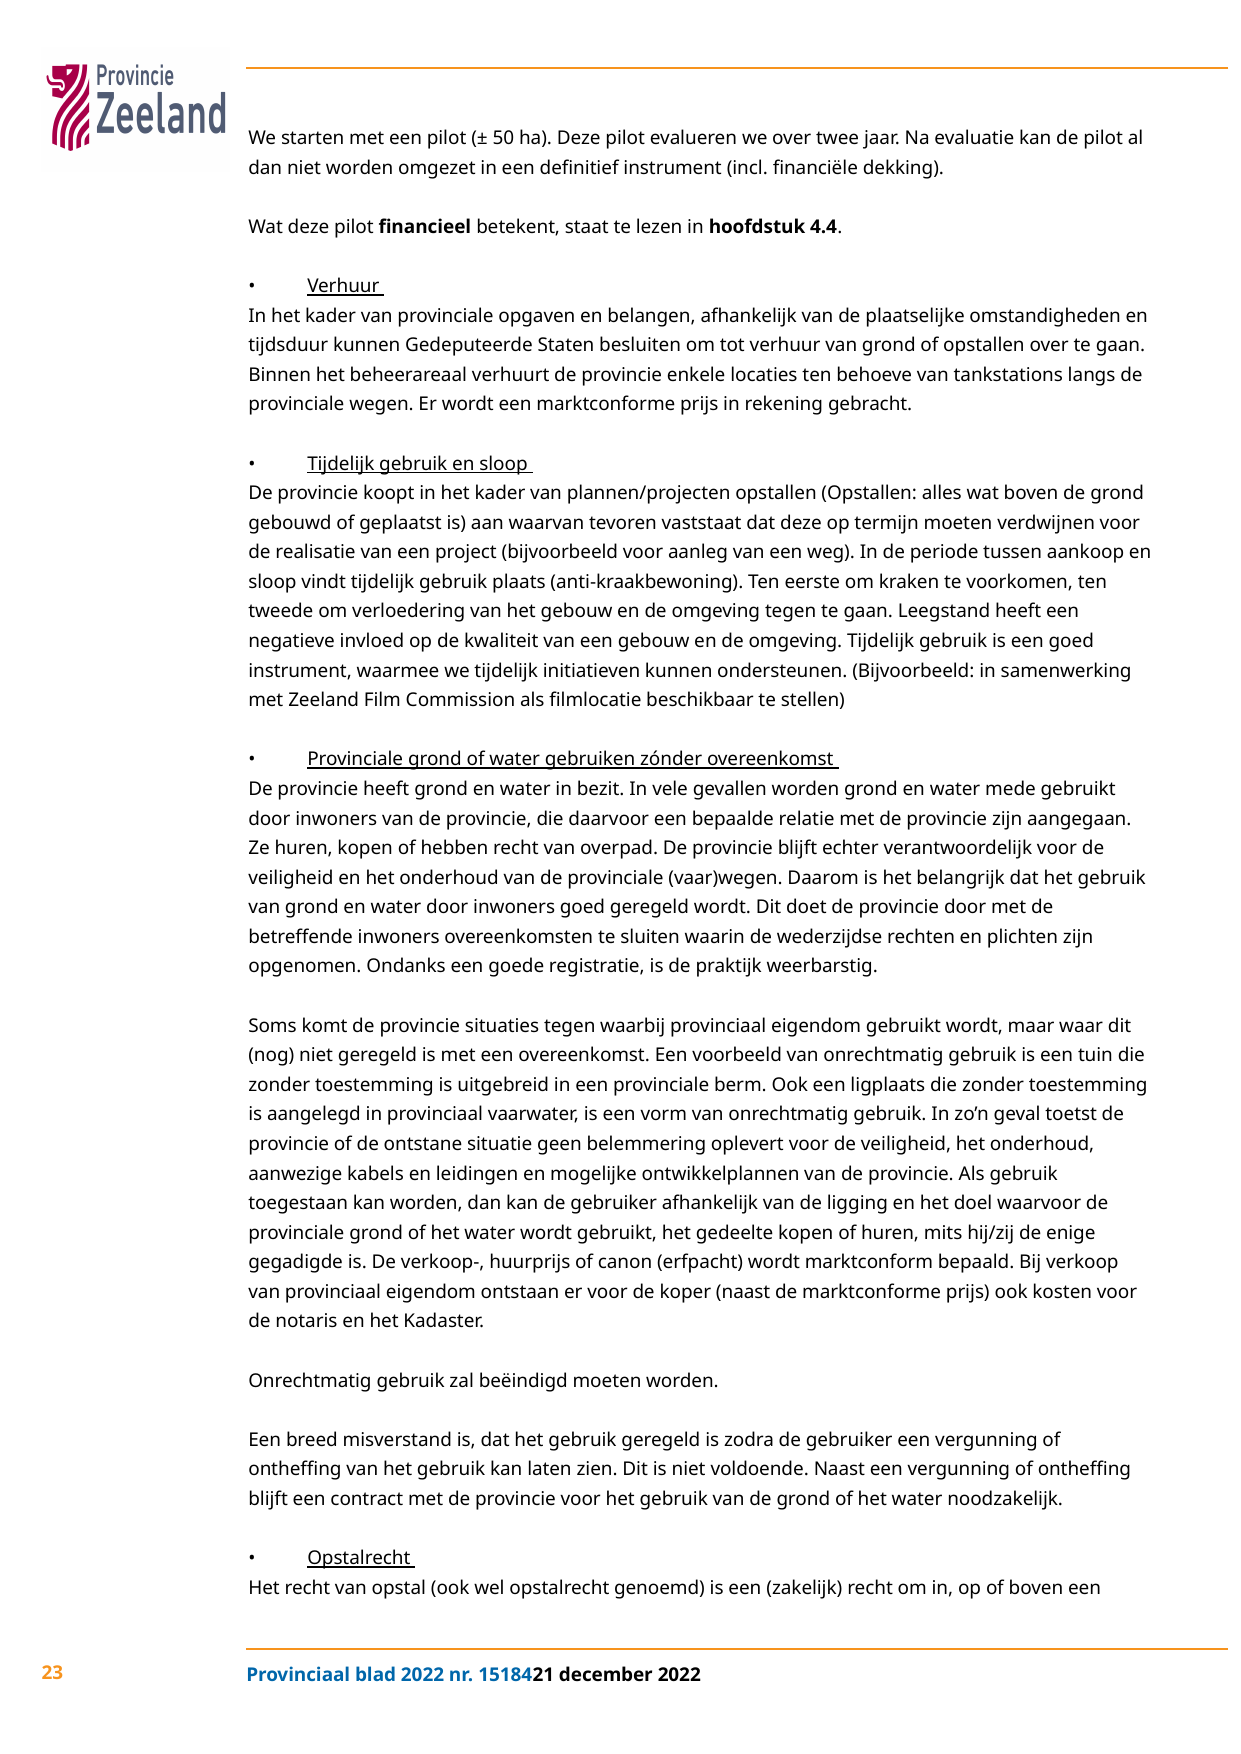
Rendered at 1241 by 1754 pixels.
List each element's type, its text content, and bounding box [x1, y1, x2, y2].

list Opstalrecht [248, 1544, 1152, 1570]
list Provinciale grond of water gebruiken zónder overeenkomst [248, 746, 1152, 771]
text Het recht van opstal (ook wel opstalrecht genoemd) is een (zakelijk) recht om in, op of boven een [248, 1574, 1152, 1600]
text Onrechtmatig gebruik zal beëindigd moeten worden. [248, 1367, 1152, 1393]
text Soms komt de provincie situaties tegen waarbij provinciaal eigendom gebruikt wordt, maar waar dit (nog) niet geregeld is met een overeenkomst. Een voorbeeld van onrechtmatig gebruik is een tuin die zonder toestemming is uitgebreid in een provinciale berm. Ook een ligplaats die zonder toestemming is aangelegd in provinciaal vaarwater, is een vorm van onrechtmatig gebruik. In zo’n geval toetst de provincie of de ontstane situatie geen belemmering oplevert voor de veiligheid, het onderhoud, aanwezige kabels en leidingen en mogelijke ontwikkelplannen van de provincie. Als gebruik toegestaan kan worden, dan kan de gebruiker afhankelijk van de ligging en het doel waarvoor de provinciale grond of het water wordt gebruikt, het gedeelte kopen of huren, mits hij/zij de enige gegadigde is. De verkoop-, huurprijs of canon (erfpacht) wordt marktconform bepaald. Bij verkoop van provinciaal eigendom ontstaan er voor de koper (naast de marktconforme prijs) ook kosten voor de notaris en het Kadaster. [248, 1012, 1152, 1333]
text Een breed misverstand is, dat het gebruik geregeld is zodra de gebruiker een vergunning of ontheffing van het gebruik kan laten zien. Dit is niet voldoende. Naast een vergunning of ontheffing blijft een contract met de provincie voor het gebruik van de grond of het water noodzakelijk. [248, 1426, 1152, 1511]
picture [41, 47, 231, 172]
list Tijdelijk gebruik en sloop [248, 450, 1152, 476]
text We starten met een pilot (± 50 ha). Deze pilot evalueren we over twee jaar. Na evaluatie kan de pilot al dan niet worden omgezet in een definitief instrument (incl. financiële dekking). [248, 124, 1152, 180]
text In het kader van provinciale opgaven en belangen, afhankelijk van de plaatselijke omstandigheden en tijdsduur kunnen Gedeputeerde Staten besluiten om tot verhuur van grond of opstallen over te gaan. Binnen het beheerareaal verhuurt de provincie enkele locaties ten behoeve van tankstations langs de provinciale wegen. Er wordt een marktconforme prijs in rekening gebracht. [248, 302, 1152, 416]
list Verhuur [248, 272, 1152, 298]
text De provincie heeft grond en water in bezit. In vele gevallen worden grond en water mede gebruikt door inwoners van de provincie, die daarvoor een bepaalde relatie met de provincie zijn aangegaan. Ze huren, kopen of hebben recht van overpad. De provincie blijft echter verantwoordelijk voor de veiligheid en het onderhoud van de provinciale (vaar)wegen. Daarom is het belangrijk dat het gebruik van grond en water door inwoners goed geregeld wordt. Dit doet de provincie door met de betreffende inwoners overeenkomsten te sluiten waarin de wederzijdse rechten en plichten zijn opgenomen. Ondanks een goede registratie, is de praktijk weerbarstig. [248, 775, 1152, 978]
text De provincie koopt in het kader van plannen/projecten opstallen (Opstallen: alles wat boven de grond gebouwd of geplaatst is) aan waarvan tevoren vaststaat dat deze op termijn moeten verdwijnen voor de realisatie van een project (bijvoorbeeld voor aanleg van een weg). In de periode tussen aankoop en sloop vindt tijdelijk gebruik plaats (anti-kraakbewoning). Ten eerste om kraken te voorkomen, ten tweede om verloedering van het gebouw en de omgeving tegen te gaan. Leegstand heeft een negatieve invloed op de kwaliteit van een gebouw en de omgeving. Tijdelijk gebruik is een goed instrument, waarmee we tijdelijk initiatieven kunnen ondersteunen. (Bijvoorbeeld: in samenwerking met Zeeland Film Commission als filmlocatie beschikbaar te stellen) [248, 479, 1152, 712]
text Wat deze pilot financieel betekent, staat te lezen in hoofdstuk 4.4. [248, 213, 1152, 239]
